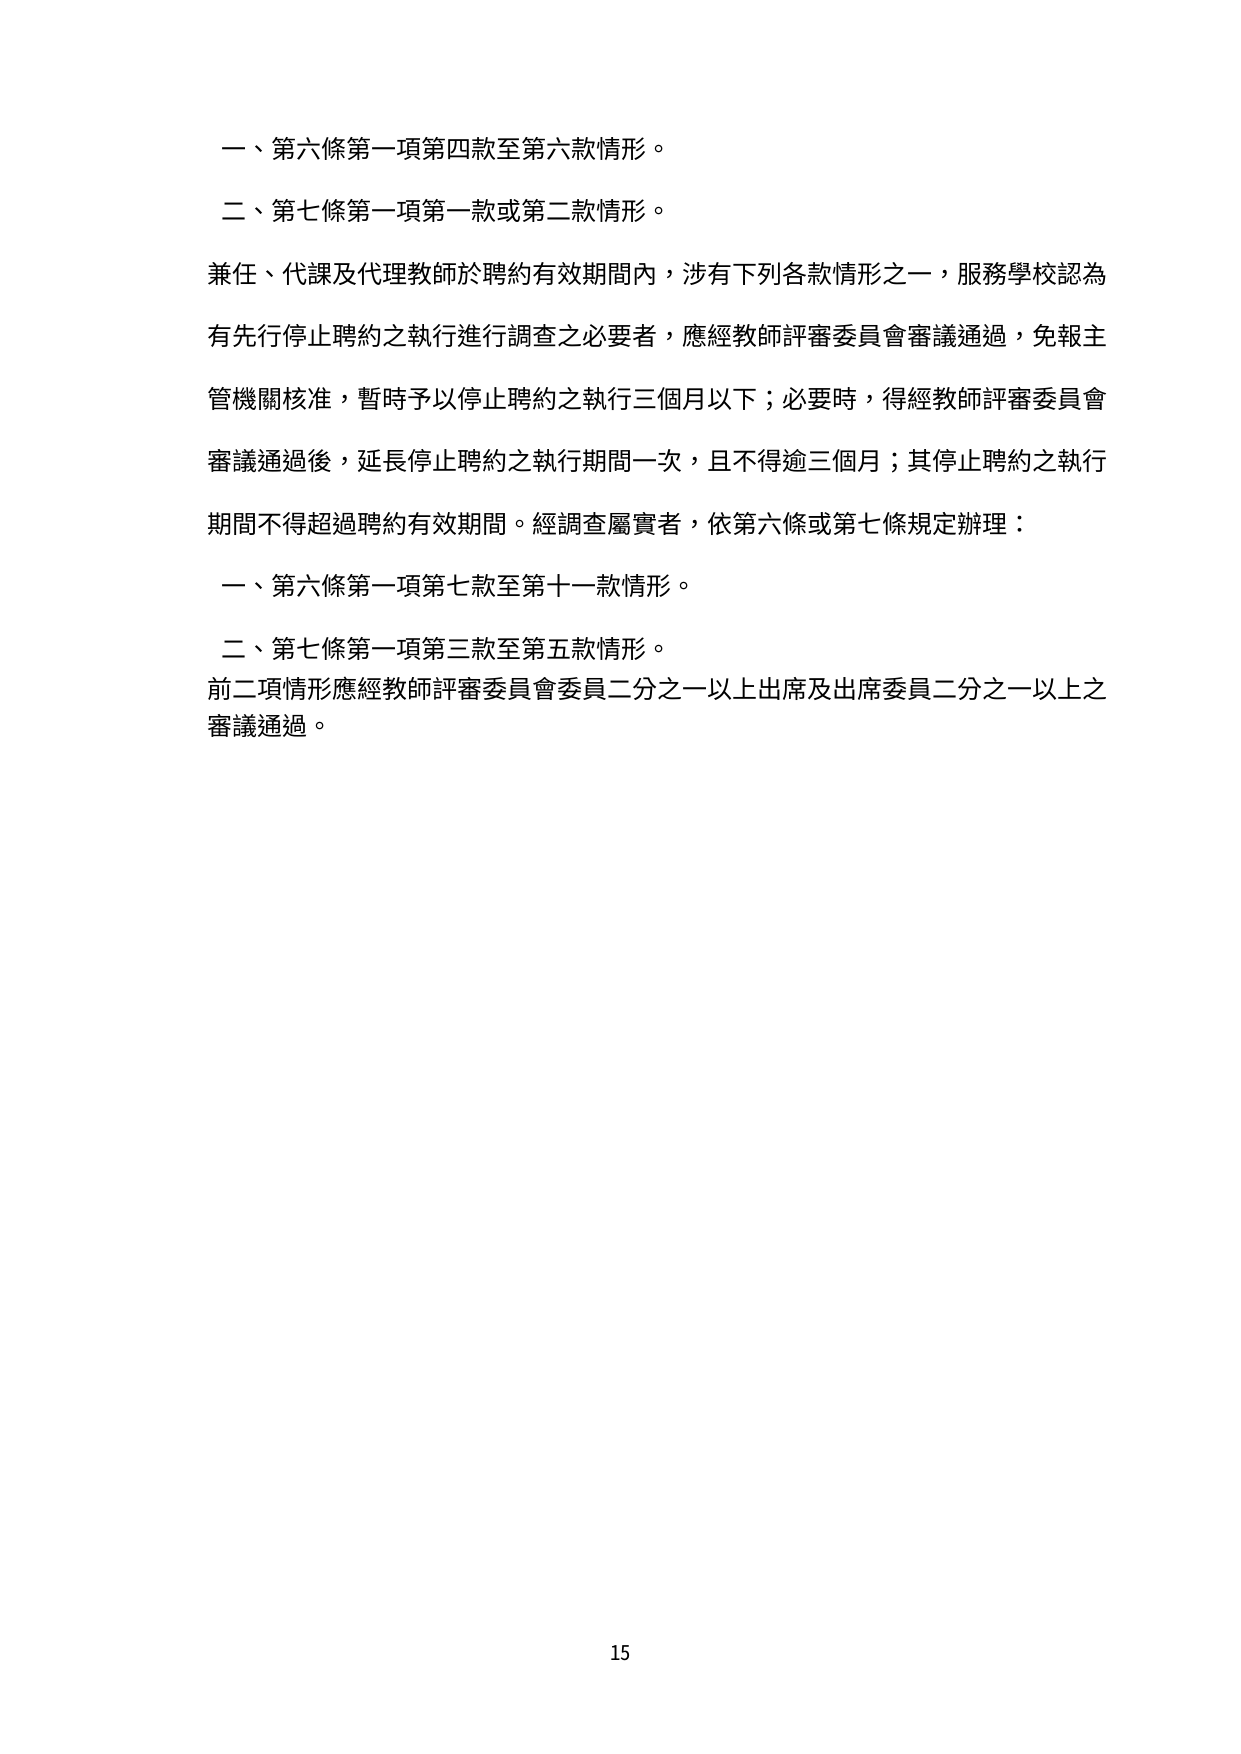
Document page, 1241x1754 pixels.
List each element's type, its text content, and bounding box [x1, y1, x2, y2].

text 前二項情形應經教師評審委員會委員二分之一以上出席及出席委員二分之一以上之審議通過。 [207, 668, 1122, 743]
text 一、第六條第一項第七款至第十一款情形。 [207, 543, 1122, 606]
text 兼任、代課及代理教師於聘約有效期間內，涉有下列各款情形之一，服務學校認為有先行停止聘約之執行進行調查之必要者，應經教師評審委員會審議通過，免報主管機關核准，暫時予以停止聘約之執行三個月以下；必要時，得經教師評審委員會審議通過後，延長停止聘約之執行期間一次，且不得逾三個月；其停止聘約之執行期間不得超過聘約有效期間。經調查屬實者，依第六條或第七條規定辦理： [207, 231, 1122, 543]
text 二、第七條第一項第一款或第二款情形。 [207, 168, 1122, 231]
text 一、第六條第一項第四款至第六款情形。 [207, 106, 1122, 168]
text 二、第七條第一項第三款至第五款情形。 [207, 606, 1122, 668]
